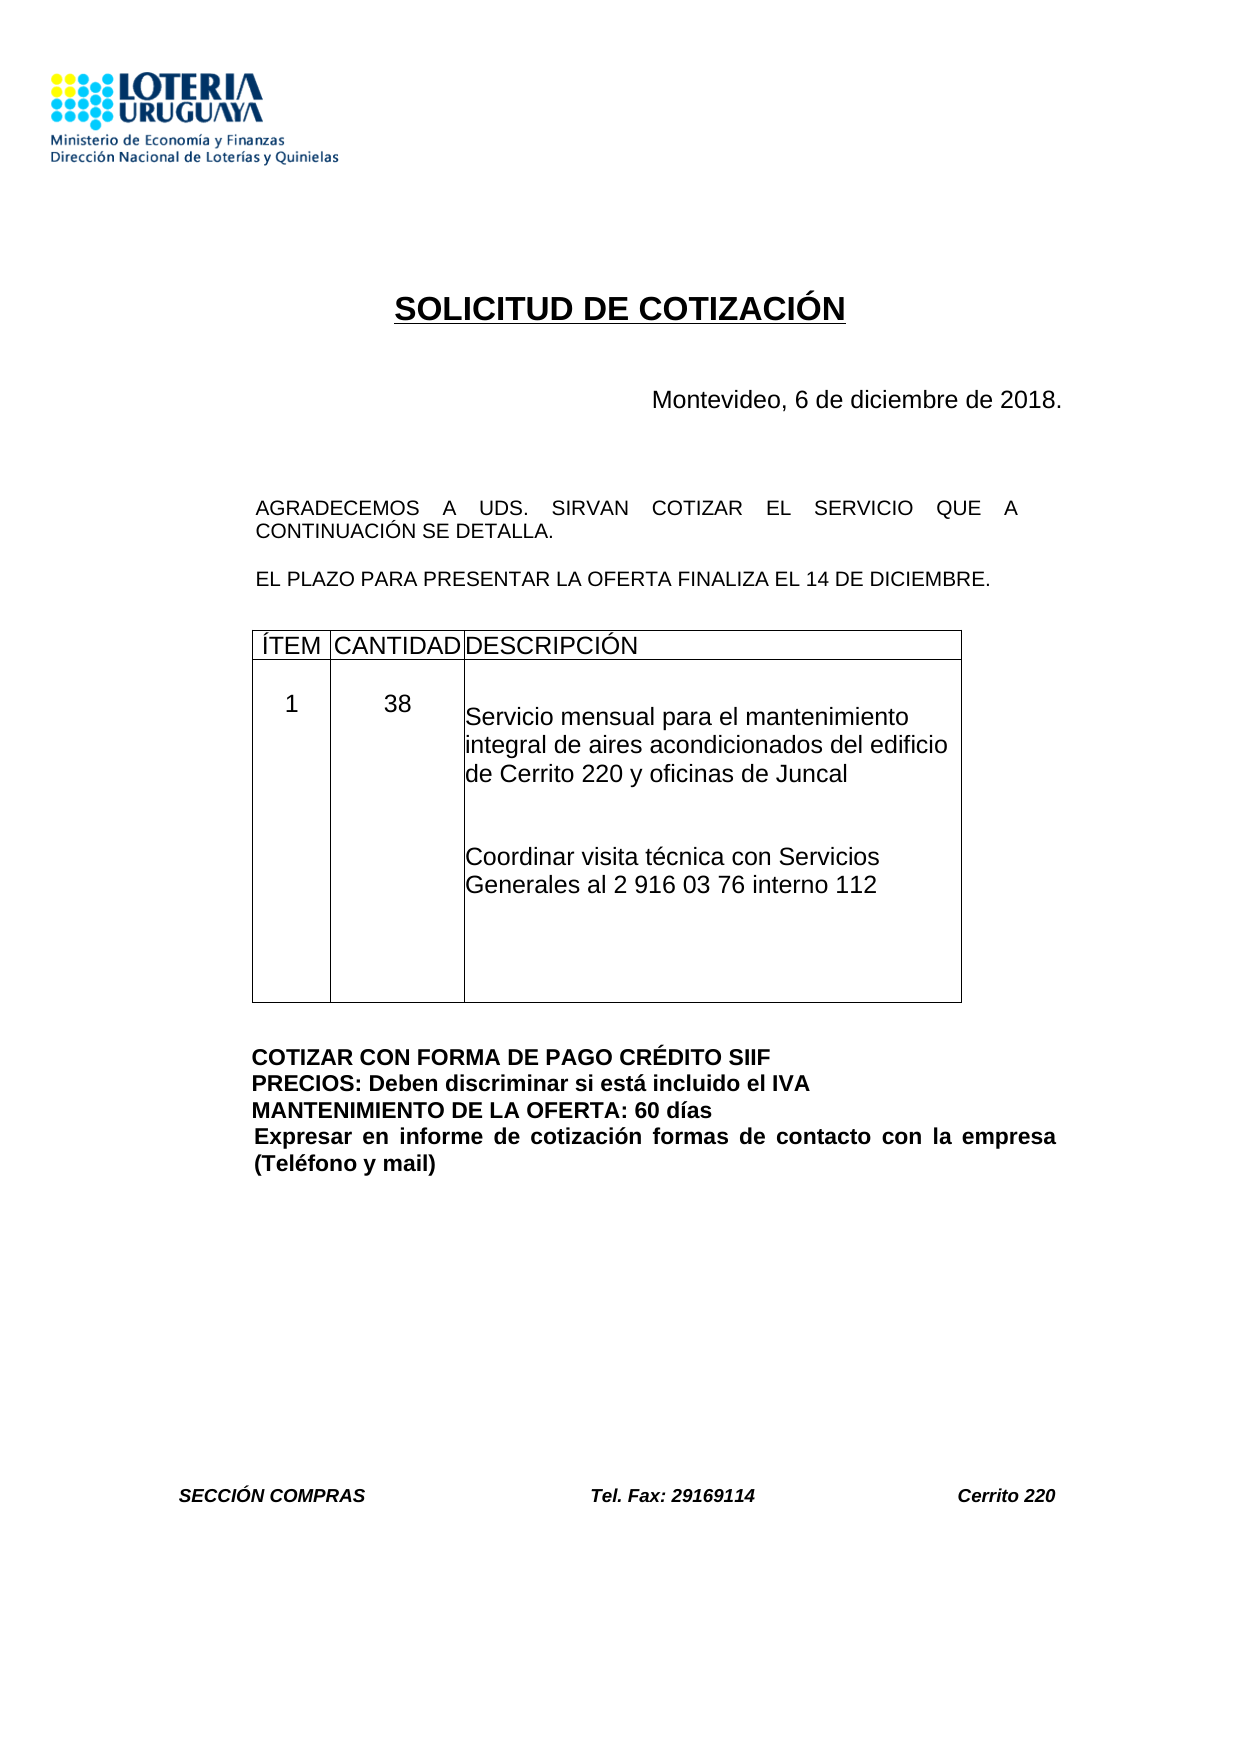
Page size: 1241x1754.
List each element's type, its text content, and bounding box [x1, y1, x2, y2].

table_header ÍTEM [253, 631, 330, 659]
table_cell 1 [253, 660, 330, 1002]
text Expresar en informe de cotización formas de contacto con la empresa (Teléfono y mail) [254, 1123, 1057, 1176]
table_header DESCRIPCIÓN [465, 631, 961, 659]
text PRECIOS: Deben discriminar si está incluido el IVA [177, 1070, 1058, 1097]
table_cell 38 [331, 660, 464, 1002]
table_cell Servicio mensual para el mantenimiento integral de aires acondicionados del edificio de Cerrito 220 y oficinas de Juncal Coordinar visita técnica con Servicios Generales al 2 916 03 76 interno 112 [465, 660, 961, 1002]
text EL PLAZO PARA PRESENTAR LA OFERTA FINALIZA EL 14 DE DICIEMBRE. [255, 543, 1018, 591]
text Montevideo, 6 de diciembre de 2018. [177, 385, 1063, 414]
text COTIZAR CON FORMA DE PAGO CRÉDITO SIIF [177, 1044, 1058, 1070]
text AGRADECEMOS A UDS. SIRVAN COTIZAR EL SERVICIO QUE A CONTINUACIÓN SE DETALLA. [255, 495, 1018, 543]
text SOLICITUD DE COTIZACIÓN [177, 289, 1063, 328]
text MANTENIMIENTO DE LA OFERTA: 60 días [177, 1097, 1058, 1123]
table_header CANTIDAD [331, 631, 464, 659]
